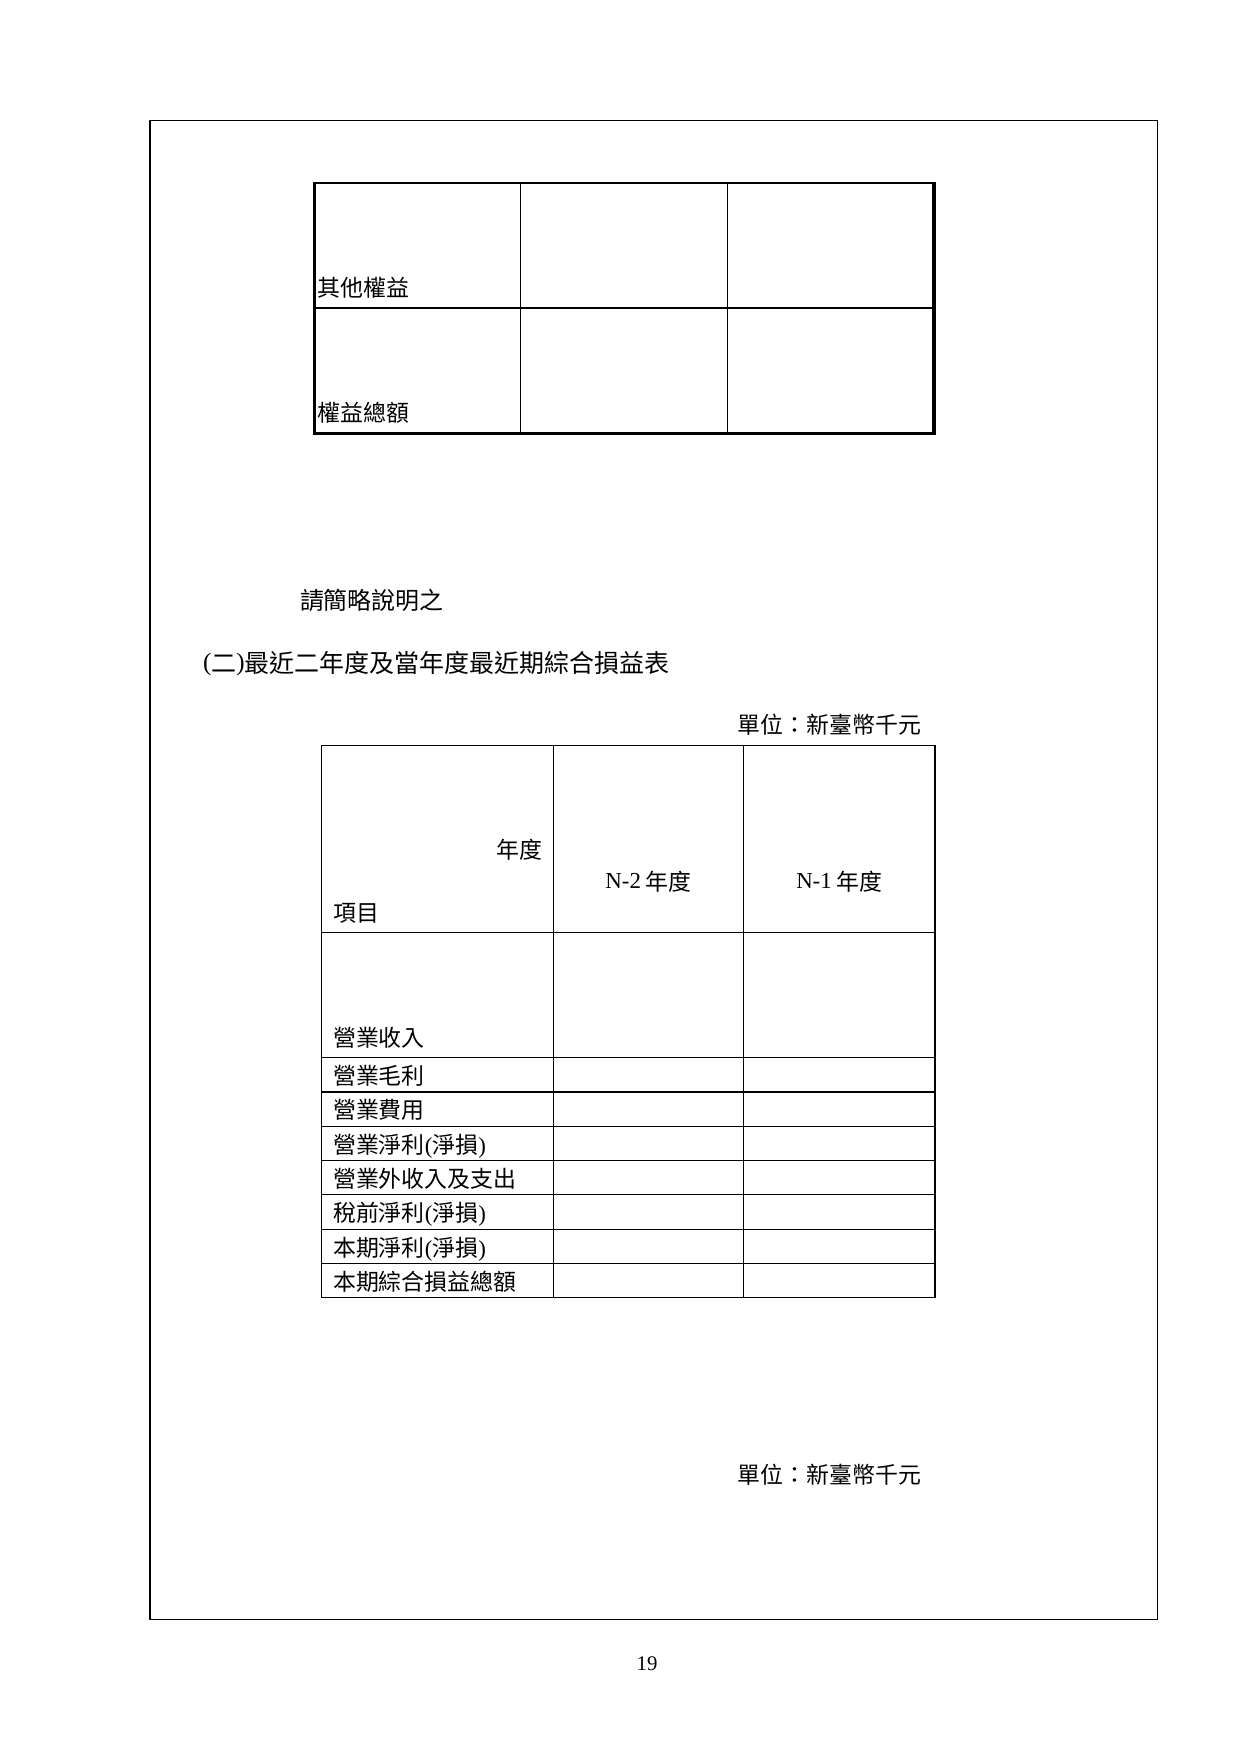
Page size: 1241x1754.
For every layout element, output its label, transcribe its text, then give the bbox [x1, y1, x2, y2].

table_cell [744, 1161, 934, 1194]
table_cell 營業外收入及支出 [322, 1161, 553, 1194]
table_cell 稅前淨利(淨損) [322, 1195, 553, 1228]
table_cell [521, 184, 727, 307]
table_cell [744, 1127, 934, 1160]
table_cell [744, 1230, 934, 1263]
table_cell [744, 1195, 934, 1228]
table_cell [554, 1161, 743, 1194]
table_cell 本期綜合損益總額 [322, 1264, 553, 1297]
table_cell [554, 1264, 743, 1297]
table_cell [744, 1264, 934, 1297]
table_cell [554, 1230, 743, 1263]
table_cell 其他權益 [316, 184, 520, 307]
table_cell [554, 1195, 743, 1228]
table_cell [728, 309, 932, 432]
table_cell [728, 184, 932, 307]
table_cell [554, 1058, 743, 1091]
table_header 年度 項目 [322, 746, 553, 932]
table_cell [744, 933, 934, 1057]
table_cell 權益總額 [316, 309, 520, 432]
table_cell [744, 1093, 934, 1126]
table_cell 營業費用 [322, 1093, 553, 1126]
table_cell [554, 1093, 743, 1126]
table_cell 營業毛利 [322, 1058, 553, 1091]
table_header N-1年度 [744, 746, 934, 932]
table_cell 請簡略說明之 (二)最近二年度及當年度最近期綜合損益表 單位：新臺幣千元 單位：新臺幣千元 [151, 121, 1157, 1618]
table_cell [744, 1058, 934, 1091]
table_cell [554, 933, 743, 1057]
table_cell 營業淨利(淨損) [322, 1127, 553, 1160]
table_cell [554, 1127, 743, 1160]
table_cell 本期淨利(淨損) [322, 1230, 553, 1263]
table_cell 營業收入 [322, 933, 553, 1057]
table_header N-2年度 [554, 746, 743, 932]
table_cell [521, 309, 727, 432]
